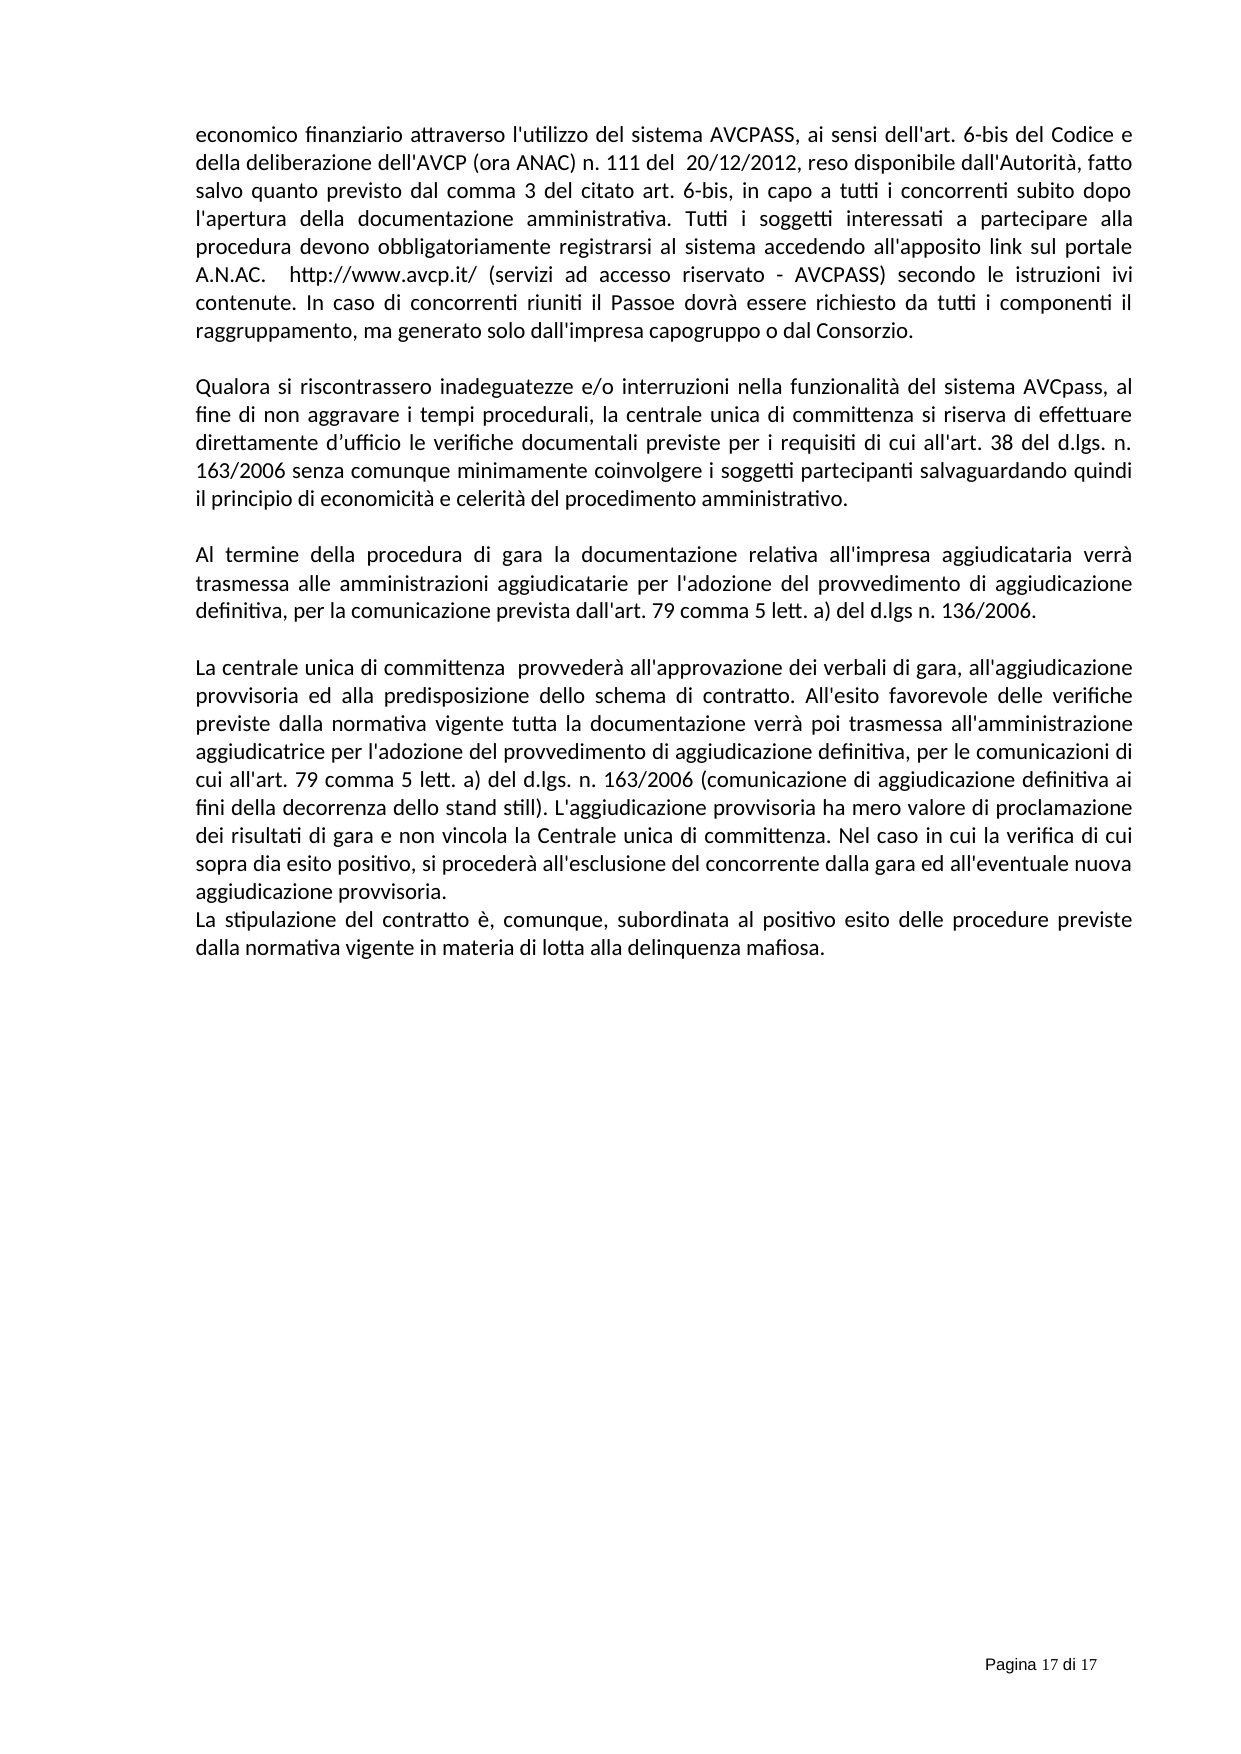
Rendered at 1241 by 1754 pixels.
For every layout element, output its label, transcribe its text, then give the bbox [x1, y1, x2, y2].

text La stipulazione del contratto è, comunque, subordinata al positivo esito delle procedure previste dalla normativa vigente in materia di lotta alla delinquenza mafiosa. [195, 905, 1134, 961]
text Qualora si riscontrassero inadeguatezze e/o interruzioni nella funzionalità del sistema AVCpass, al fine di non aggravare i tempi procedurali, la centrale unica di committenza si riserva di effettuare direttamente d’ufficio le verifiche documentali previste per i requisiti di cui all'art. 38 del d.lgs. n. 163/2006 senza comunque minimamente coinvolgere i soggetti partecipanti salvaguardando quindi il principio di economicità e celerità del procedimento amministrativo. [195, 372, 1134, 513]
text La centrale unica di committenza provvederà all'approvazione dei verbali di gara, all'aggiudicazione provvisoria ed alla predisposizione dello schema di contratto. All'esito favorevole delle verifiche previste dalla normativa vigente tutta la documentazione verrà poi trasmessa all'amministrazione aggiudicatrice per l'adozione del provvedimento di aggiudicazione definitiva, per le comunicazioni di cui all'art. 79 comma 5 lett. a) del d.lgs. n. 163/2006 (comunicazione di aggiudicazione definitiva ai fini della decorrenza dello stand still). L'aggiudicazione provvisoria ha mero valore di proclamazione dei risultati di gara e non vincola la Centrale unica di committenza. Nel caso in cui la verifica di cui sopra dia esito positivo, si procederà all'esclusione del concorrente dalla gara ed all'eventuale nuova aggiudicazione provvisoria. [195, 653, 1134, 905]
text Al termine della procedura di gara la documentazione relativa all'impresa aggiudicataria verrà trasmessa alle amministrazioni aggiudicatarie per l'adozione del provvedimento di aggiudicazione definitiva, per la comunicazione prevista dall'art. 79 comma 5 lett. a) del d.lgs n. 136/2006. [195, 541, 1134, 625]
text economico finanziario attraverso l'utilizzo del sistema AVCPASS, ai sensi dell'art. 6-bis del Codice e della deliberazione dell'AVCP (ora ANAC) n. 111 del 20/12/2012, reso disponibile dall'Autorità, fatto salvo quanto previsto dal comma 3 del citato art. 6-bis, in capo a tutti i concorrenti subito dopo l'apertura della documentazione amministrativa. Tutti i soggetti interessati a partecipare alla procedura devono obbligatoriamente registrarsi al sistema accedendo all'apposito link sul portale A.N.AC. http://www.avcp.it/ (servizi ad accesso riservato - AVCPASS) secondo le istruzioni ivi contenute. In caso di concorrenti riuniti il Passoe dovrà essere richiesto da tutti i componenti il raggruppamento, ma generato solo dall'impresa capogruppo o dal Consorzio. [195, 120, 1134, 344]
